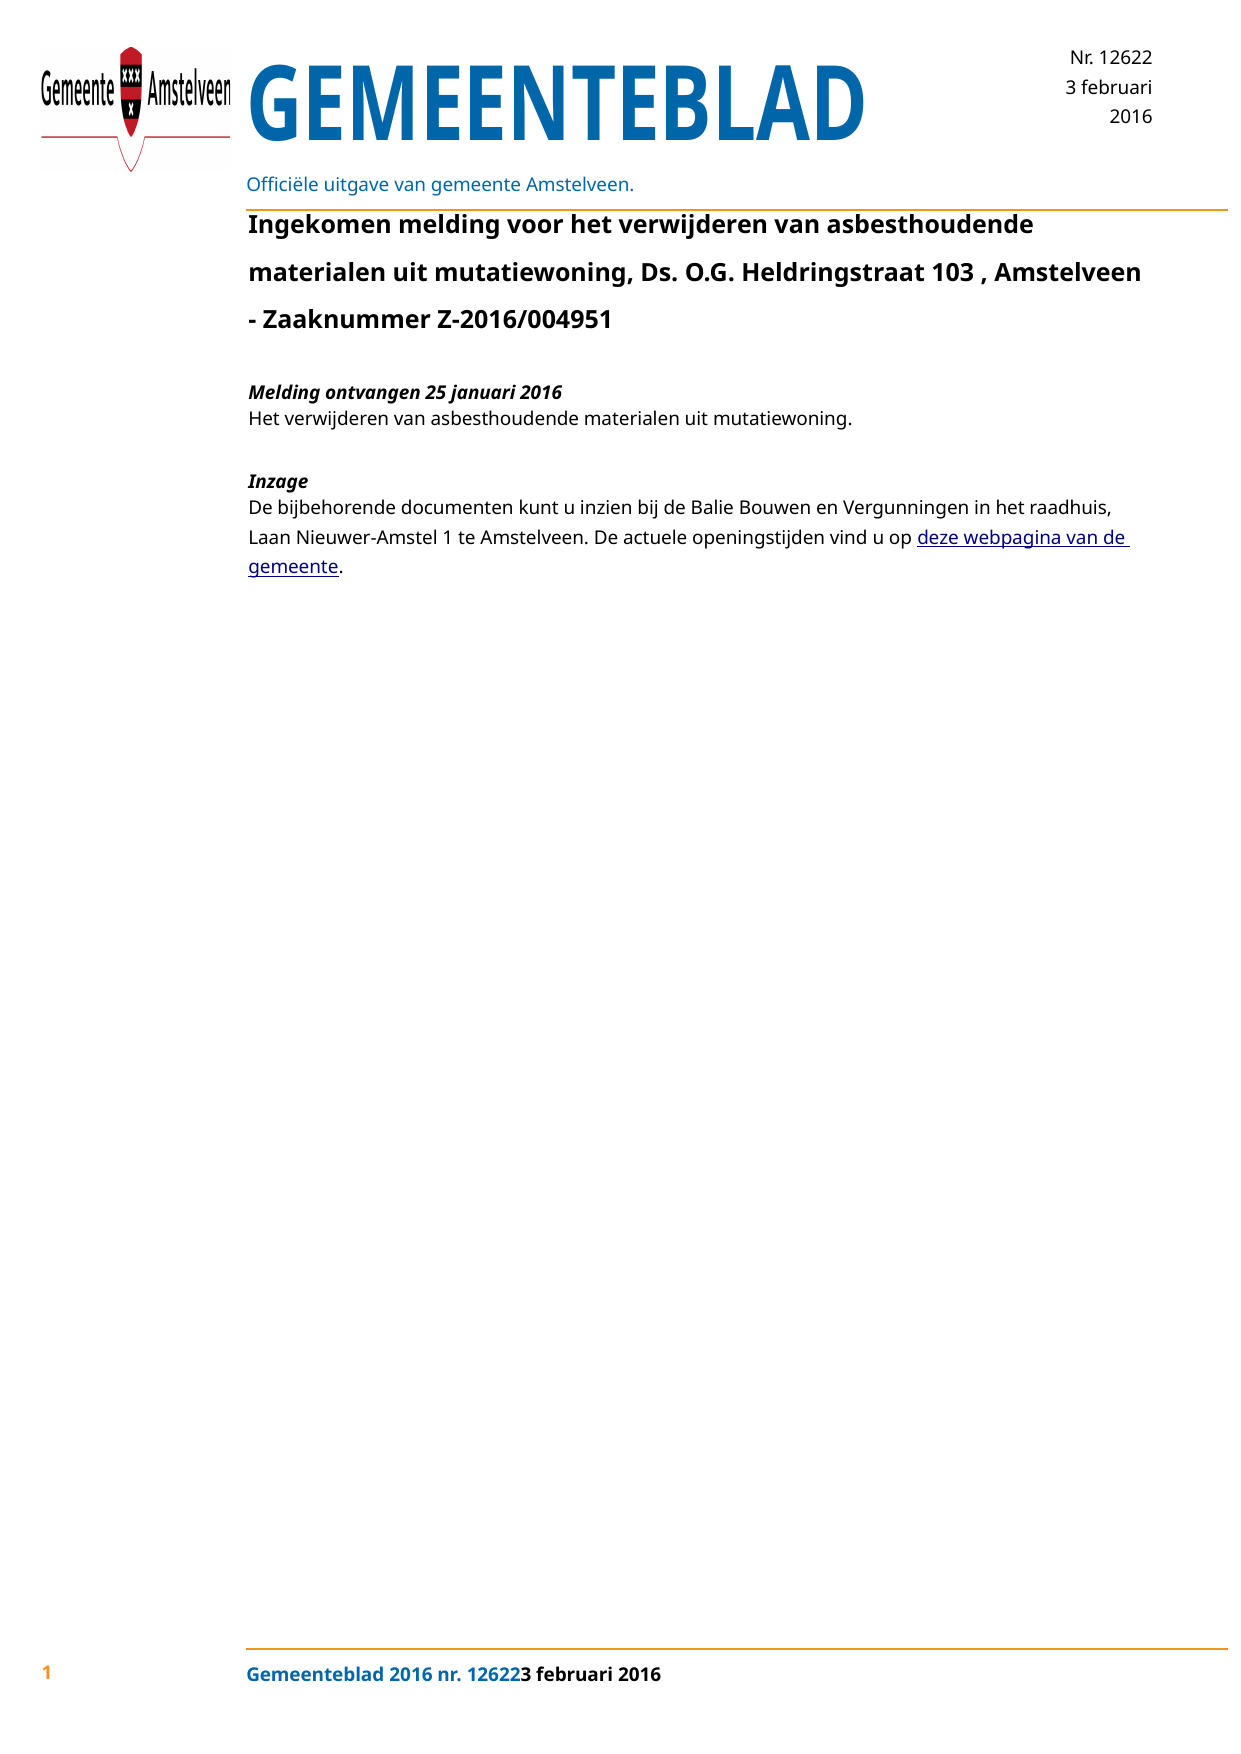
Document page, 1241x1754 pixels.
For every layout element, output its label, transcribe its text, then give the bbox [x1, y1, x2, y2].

text De bijbehorende documenten kunt u inzien bij de Balie Bouwen en Vergunningen in het raadhuis, Laan Nieuwer-Amstel 1 te Amstelveen. De actuele openingstijden vind u op deze webpagina van de gemeente. [248, 494, 1152, 579]
picture [41, 47, 231, 172]
text Ingekomen melding voor het verwijderen van asbesthoudende materialen uit mutatiewoning, Ds. O.G. Heldringstraat 103 , Amstelveen - Zaaknummer Z-2016/004951 [248, 211, 1152, 336]
text Inzage [248, 469, 1152, 494]
text Melding ontvangen 25 januari 2016 [248, 379, 1152, 405]
text Het verwijderen van asbesthoudende materialen uit mutatiewoning. [248, 405, 1152, 431]
